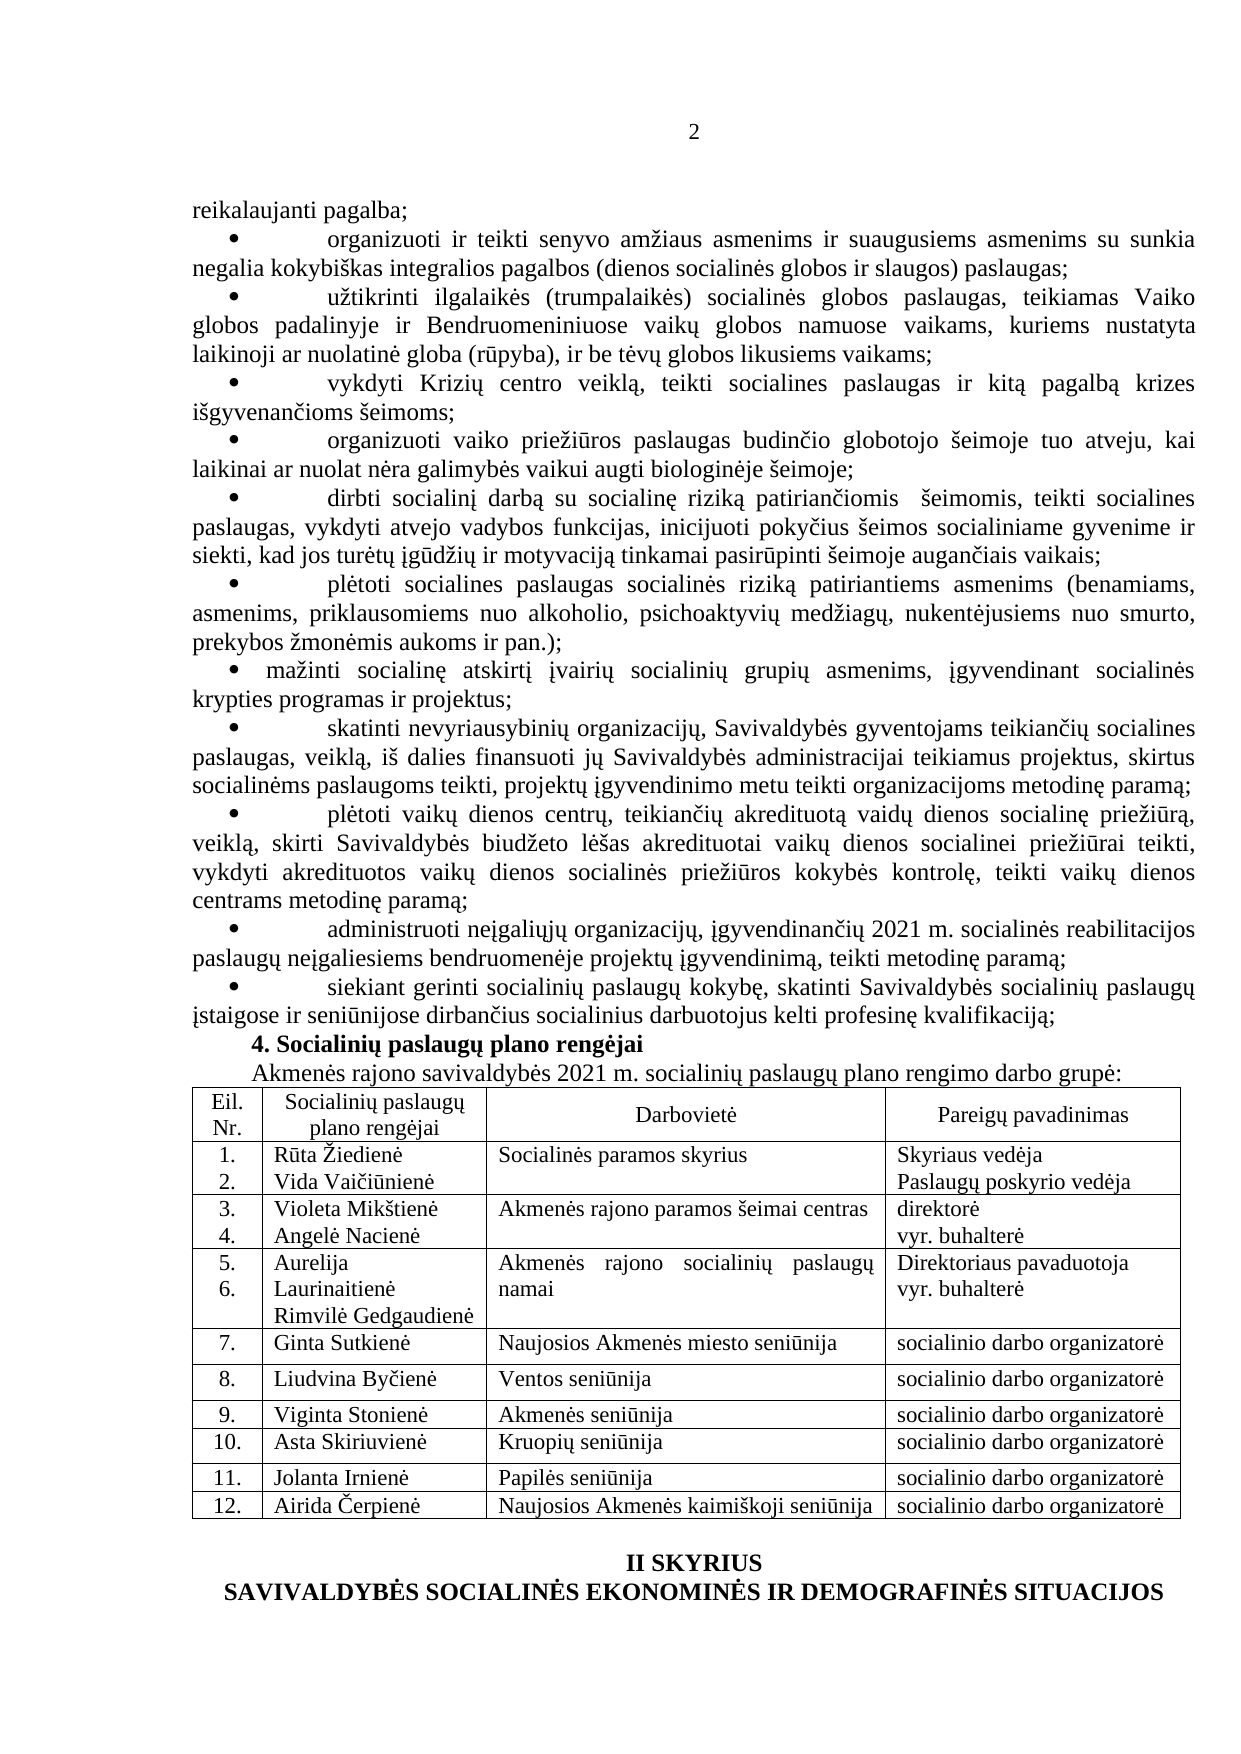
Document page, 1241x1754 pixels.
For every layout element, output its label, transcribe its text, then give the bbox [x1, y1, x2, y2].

table_cell Kruopių seniūnija [487, 1429, 885, 1463]
table_cell 8. [193, 1365, 262, 1400]
table_cell Naujosios Akmenės kaimiškoji seniūnija [487, 1492, 885, 1518]
table_cell Violeta Mikštienė Angelė Nacienė [263, 1195, 486, 1248]
table_cell Asta Skiriuvienė [263, 1429, 486, 1463]
table_cell 3. 4. [193, 1195, 262, 1248]
table_header Pareigų pavadinimas [886, 1088, 1180, 1141]
text  organizuoti vaiko priežiūros paslaugas budinčio globotojo šeimoje tuo atveju, kai laikinai ar nuolat nėra galimybės vaikui augti biologinėje šeimoje; [192, 426, 1196, 483]
table_cell 9. [193, 1401, 262, 1427]
table_cell Viginta Stonienė [263, 1401, 486, 1427]
table_header Eil. Nr. [193, 1088, 262, 1141]
table_cell 11. [193, 1464, 262, 1491]
table_cell 1. 2. [193, 1142, 262, 1194]
text  plėtoti vaikų dienos centrų, teikiančių akredituotą vaidų dienos socialinę priežiūrą, veiklą, skirti Savivaldybės biudžeto lėšas akredituotai vaikų dienos socialinei priežiūrai teikti, vykdyti akredituotos vaikų dienos socialinės priežiūros kokybės kontrolę, teikti vaikų dienos centrams metodinę paramą; [192, 799, 1196, 914]
text  skatinti nevyriausybinių organizacijų, Savivaldybės gyventojams teikiančių socialines paslaugas, veiklą, iš dalies finansuoti jų Savivaldybės administracijai teikiamus projektus, skirtus socialinėms paslaugoms teikti, projektų įgyvendinimo metu teikti organizacijoms metodinę paramą; [192, 713, 1196, 799]
table_cell Rūta Žiedienė Vida Vaičiūnienė [263, 1142, 486, 1194]
table_cell Skyriaus vedėja Paslaugų poskyrio vedėja [886, 1142, 1180, 1194]
text  plėtoti socialines paslaugas socialinės riziką patiriantiems asmenims (benamiams, asmenims, priklausomiems nuo alkoholio, psichoaktyvių medžiagų, nukentėjusiems nuo smurto, prekybos žmonėmis aukoms ir pan.); [192, 569, 1196, 656]
table_cell Papilės seniūnija [487, 1464, 885, 1491]
text  mažinti socialinę atskirtį įvairių socialinių grupių asmenims, įgyvendinant socialinės krypties programas ir projektus; [192, 656, 1196, 713]
table_cell Ginta Sutkienė [263, 1329, 486, 1364]
table_cell socialinio darbo organizatorė [886, 1329, 1180, 1364]
table_cell socialinio darbo organizatorė [886, 1464, 1180, 1491]
text reikalaujanti pagalba; [192, 196, 1196, 224]
table_header Darbovietė [487, 1088, 885, 1141]
text  organizuoti ir teikti senyvo amžiaus asmenims ir suaugusiems asmenims su sunkia negalia kokybiškas integralios pagalbos (dienos socialinės globos ir slaugos) paslaugas; [192, 224, 1196, 282]
text  užtikrinti ilgalaikės (trumpalaikės) socialinės globos paslaugas, teikiamas Vaiko globos padalinyje ir Bendruomeniniuose vaikų globos namuose vaikams, kuriems nustatyta laikinoji ar nuolatinė globa (rūpyba), ir be tėvų globos likusiems vaikams; [192, 282, 1196, 368]
text  dirbti socialinį darbą su socialinę riziką patiriančiomis šeimomis, teikti socialines paslaugas, vykdyti atvejo vadybos funkcijas, inicijuoti pokyčius šeimos socialiniame gyvenime ir siekti, kad jos turėtų įgūdžių ir motyvaciją tinkamai pasirūpinti šeimoje augančiais vaikais; [192, 483, 1196, 569]
text II SKYRIUS [192, 1548, 1196, 1577]
table_cell socialinio darbo organizatorė [886, 1365, 1180, 1400]
text  administruoti neįgaliųjų organizacijų, įgyvendinančių 2021 m. socialinės reabilitacijos paslaugų neįgaliesiems bendruomenėje projektų įgyvendinimą, teikti metodinę paramą; [192, 914, 1196, 972]
table_cell 5. 6. [193, 1249, 262, 1328]
table_cell Jolanta Irnienė [263, 1464, 486, 1491]
text SAVIVALDYBĖS SOCIALINĖS EKONOMINĖS IR DEMOGRAFINĖS SITUACIJOS [192, 1577, 1196, 1605]
table_cell Ventos seniūnija [487, 1365, 885, 1400]
text 4. Socialinių paslaugų plano rengėjai [192, 1029, 1196, 1058]
table_cell 7. [193, 1329, 262, 1364]
table_cell Aurelija Laurinaitienė Rimvilė Gedgaudienė [263, 1249, 486, 1328]
text  vykdyti Krizių centro veiklą, teikti socialines paslaugas ir kitą pagalbą krizes išgyvenančioms šeimoms; [192, 368, 1196, 426]
table_cell Naujosios Akmenės miesto seniūnija [487, 1329, 885, 1364]
table_header Socialinių paslaugų plano rengėjai [263, 1088, 486, 1141]
table_cell socialinio darbo organizatorė [886, 1401, 1180, 1427]
table_cell direktorė vyr. buhalterė [886, 1195, 1180, 1248]
table_cell Airida Čerpienė [263, 1492, 486, 1518]
table_cell socialinio darbo organizatorė [886, 1492, 1180, 1518]
text Akmenės rajono savivaldybės 2021 m. socialinių paslaugų plano rengimo darbo grupė: [192, 1058, 1196, 1087]
table_cell Akmenės rajono socialinių paslaugų namai [487, 1249, 885, 1328]
table_cell 10. [193, 1429, 262, 1463]
table_cell Akmenės rajono paramos šeimai centras [487, 1195, 885, 1248]
table_cell socialinio darbo organizatorė [886, 1429, 1180, 1463]
table_cell 12. [193, 1492, 262, 1518]
table_cell Socialinės paramos skyrius [487, 1142, 885, 1194]
text  siekiant gerinti socialinių paslaugų kokybę, skatinti Savivaldybės socialinių paslaugų įstaigose ir seniūnijose dirbančius socialinius darbuotojus kelti profesinę kvalifikaciją; [192, 972, 1196, 1029]
table_cell Akmenės seniūnija [487, 1401, 885, 1427]
table_cell Direktoriaus pavaduotoja vyr. buhalterė [886, 1249, 1180, 1328]
table_cell Liudvina Byčienė [263, 1365, 486, 1400]
